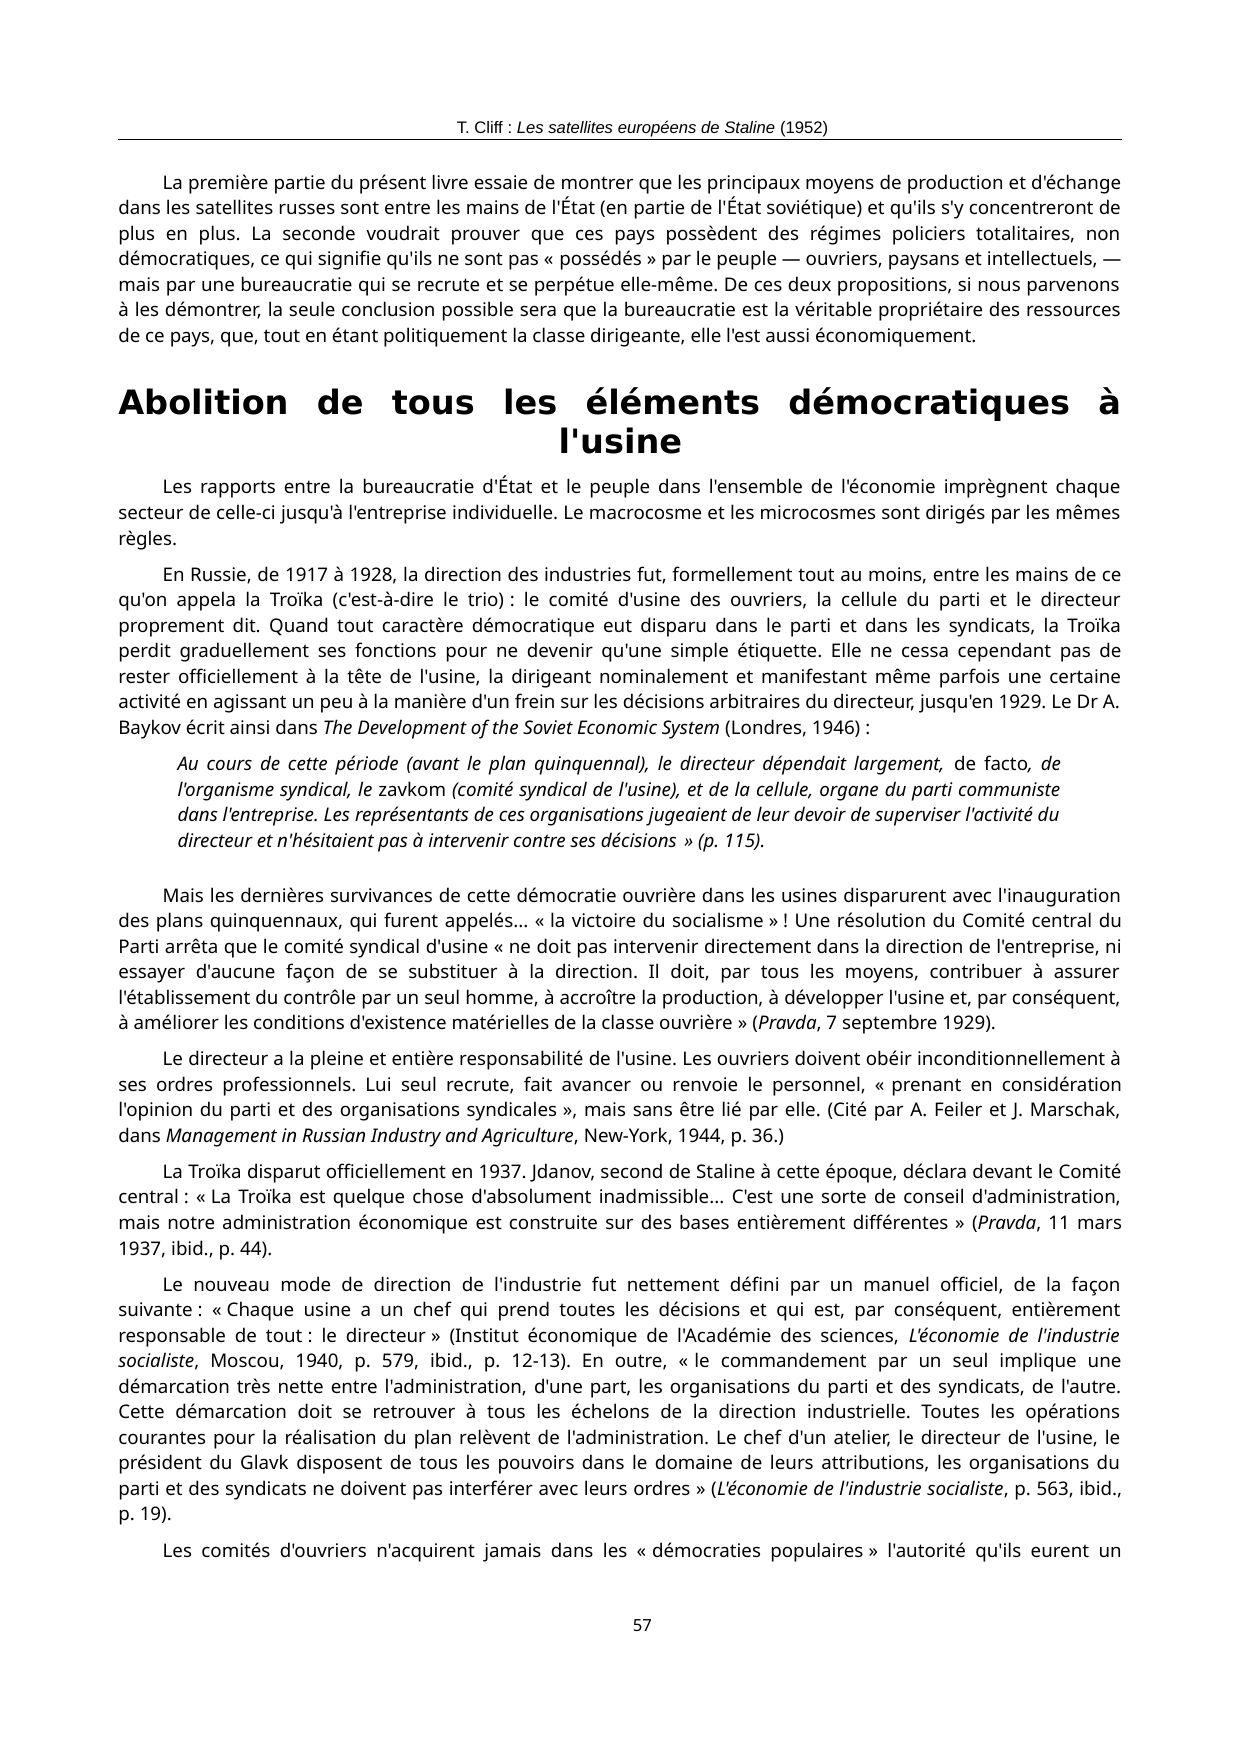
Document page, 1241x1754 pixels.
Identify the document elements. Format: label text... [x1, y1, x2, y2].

subtitle Abolition de tous les éléments démocratiques à l'usine [118, 383, 1122, 461]
text Les rapports entre la bureaucratie d'État et le peuple dans l'ensemble de l'économie imprègnent chaque secteur de celle-ci jusqu'à l'entreprise individuelle. Le macrocosme et les microcosmes sont dirigés par les mêmes règles. [118, 474, 1122, 550]
text Le directeur a la pleine et entière responsabilité de l'usine. Les ouvriers doivent obéir inconditionnellement à ses ordres professionnels. Lui seul recrute, fait avancer ou renvoie le personnel, « prenant en considération l'opinion du parti et des organisations syndicales », mais sans être lié par elle. (Cité par A. Feiler et J. Marschak, dans Management in Russian Industry and Agriculture, New-York, 1944, p. 36.) [118, 1046, 1122, 1148]
text La Troïka disparut officiellement en 1937. Jdanov, second de Staline à cette époque, déclara devant le Comité central : « La Troïka est quelque chose d'absolument inadmissible... C'est une sorte de conseil d'administration, mais notre administration économique est construite sur des bases entièrement différentes » (Pravda, 11 mars 1937, ibid., p. 44). [118, 1158, 1122, 1260]
text En Russie, de 1917 à 1928, la direction des industries fut, formellement tout au moins, entre les mains de ce qu'on appela la Troïka (c'est-à-dire le trio) : le comité d'usine des ouvriers, la cellule du parti et le directeur proprement dit. Quand tout caractère démocratique eut disparu dans le parti et dans les syndicats, la Troïka perdit graduellement ses fonctions pour ne devenir qu'une simple étiquette. Elle ne cessa cependant pas de rester officiellement à la tête de l'usine, la dirigeant nominalement et manifestant même parfois une certaine activité en agissant un peu à la manière d'un frein sur les décisions arbitraires du directeur, jusqu'en 1929. Le Dr A. Baykov écrit ainsi dans The Development of the Soviet Economic System (Londres, 1946) : [118, 561, 1122, 740]
text La première partie du présent livre essaie de montrer que les principaux moyens de production et d'échange dans les satellites russes sont entre les mains de l'État (en partie de l'État soviétique) et qu'ils s'y concentreront de plus en plus. La seconde voudrait prouver que ces pays possèdent des régimes policiers totalitaires, non démocratiques, ce qui signifie qu'ils ne sont pas « possédés » par le peuple — ouvriers, paysans et intellectuels, — mais par une bureaucratie qui se recrute et se perpétue elle-même. De ces deux propositions, si nous parvenons à les démontrer, la seule conclusion possible sera que la bureaucratie est la véritable propriétaire des ressources de ce pays, que, tout en étant politiquement la classe dirigeante, elle l'est aussi économiquement. [118, 169, 1122, 348]
text Mais les dernières survivances de cette démocratie ouvrière dans les usines disparurent avec l'inauguration des plans quinquennaux, qui furent appelés... « la victoire du socialisme » ! Une résolution du Comité central du Parti arrêta que le comité syndical d'usine « ne doit pas intervenir directement dans la direction de l'entreprise, ni essayer d'aucune façon de se substituer à la direction. Il doit, par tous les moyens, contribuer à assurer l'établissement du contrôle par un seul homme, à accroître la production, à développer l'usine et, par conséquent, à améliorer les conditions d'existence matérielles de la classe ouvrière » (Pravda, 7 septembre 1929). [118, 882, 1122, 1035]
text Au cours de cette période (avant le plan quinquennal), le directeur dépendait largement, de facto, de l'organisme syndical, le zavkom (comité syndical de l'usine), et de la cellule, organe du parti communiste dans l'entreprise. Les représentants de ces organisations jugeaient de leur devoir de superviser l'activité du directeur et n'hésitaient pas à intervenir contre ses décisions » (p. 115). [177, 750, 1063, 852]
text Le nouveau mode de direction de l'industrie fut nettement défini par un manuel officiel, de la façon suivante : « Chaque usine a un chef qui prend toutes les décisions et qui est, par conséquent, entièrement responsable de tout : le directeur » (Institut économique de l'Académie des sciences, L'économie de l'industrie socialiste, Moscou, 1940, p. 579, ibid., p. 12-13). En outre, « le commandement par un seul implique une démarcation très nette entre l'administration, d'une part, les organisations du parti et des syndicats, de l'autre. Cette démarcation doit se retrouver à tous les échelons de la direction industrielle. Toutes les opérations courantes pour la réalisation du plan relèvent de l'administration. Le chef d'un atelier, le directeur de l'usine, le président du Glavk disposent de tous les pouvoirs dans le domaine de leurs attributions, les organisations du parti et des syndicats ne doivent pas interférer avec leurs ordres » (L'économie de l'industrie socialiste, p. 563, ibid., p. 19). [118, 1271, 1122, 1526]
text Les comités d'ouvriers n'acquirent jamais dans les « démocraties populaires » l'autorité qu'ils eurent un [118, 1537, 1122, 1562]
